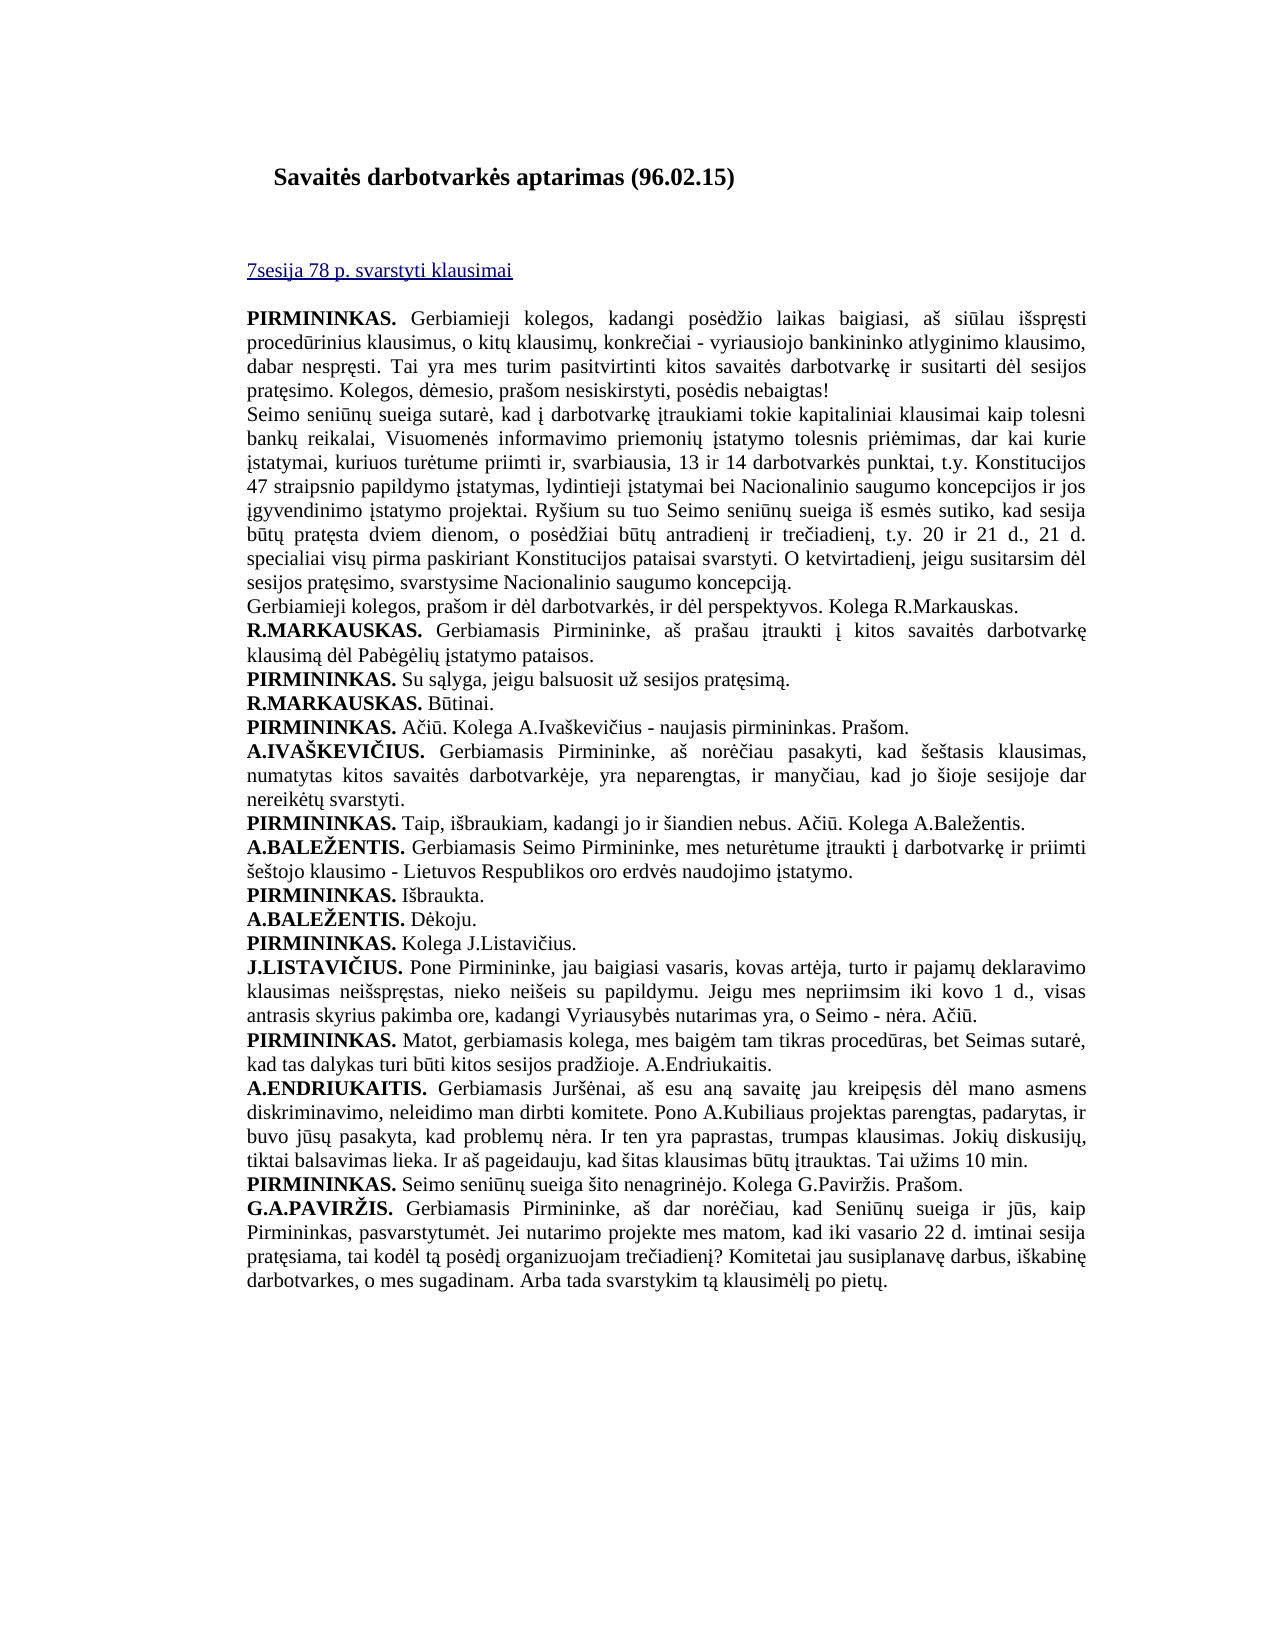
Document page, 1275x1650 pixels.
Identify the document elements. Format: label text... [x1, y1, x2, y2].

text J.LISTAVIČIUS. Pone Pirmininke, jau baigiasi vasaris, kovas artėja, turto ir pajamų deklaravimo klausimas neišspręstas, nieko neišeis su papildymu. Jeigu mes nepriimsim iki kovo 1 d., visas antrasis skyrius pakimba ore, kadangi Vyriausybės nutarimas yra, o Seimo - nėra. Ačiū. [247, 955, 1087, 1027]
text PIRMININKAS. Matot, gerbiamasis kolega, mes baigėm tam tikras procedūras, bet Seimas sutarė, kad tas dalykas turi būti kitos sesijos pradžioje. A.Endriukaitis. [247, 1027, 1087, 1076]
text PIRMININKAS. Taip, išbraukiam, kadangi jo ir šiandien nebus. Ačiū. Kolega A.Baležentis. [247, 811, 1087, 835]
text G.A.PAVIRŽIS. Gerbiamasis Pirmininke, aš dar norėčiau, kad Seniūnų sueiga ir jūs, kaip Pirmininkas, pasvarstytumėt. Jei nutarimo projekte mes matom, kad iki vasario 22 d. imtinai sesija pratęsiama, tai kodėl tą posėdį organizuojam trečiadienį? Komitetai jau susiplanavę darbus, iškabinę darbotvarkes, o mes sugadinam. Arba tada svarstykim tą klausimėlį po pietų. [247, 1196, 1087, 1292]
text PIRMININKAS. Su sąlyga, jeigu balsuosit už sesijos pratęsimą. [247, 667, 1087, 691]
text PIRMININKAS. Seimo seniūnų sueiga šito nenagrinėjo. Kolega G.Paviržis. Prašom. [247, 1172, 1087, 1196]
text PIRMININKAS. Ačiū. Kolega A.Ivaškevičius - naujasis pirmininkas. Prašom. [247, 715, 1087, 739]
text A.IVAŠKEVIČIUS. Gerbiamasis Pirmininke, aš norėčiau pasakyti, kad šeštasis klausimas, numatytas kitos savaitės darbotvarkėje, yra neparengtas, ir manyčiau, kad jo šioje sesijoje dar nereikėtų svarstyti. [247, 739, 1087, 811]
text PIRMININKAS. Išbraukta. [247, 883, 1087, 907]
text Savaitės darbotvarkės aptarimas (96.02.15) [244, 162, 1087, 191]
text PIRMININKAS. Gerbiamieji kolegos, kadangi posėdžio laikas baigiasi, aš siūlau išspręsti procedūrinius klausimus, o kitų klausimų, konkrečiai - vyriausiojo bankininko atlyginimo klausimo, dabar nespręsti. Tai yra mes turim pasitvirtinti kitos savaitės darbotvarkę ir susitarti dėl sesijos pratęsimo. Kolegos, dėmesio, prašom nesiskirstyti, posėdis nebaigtas! [247, 306, 1087, 402]
text PIRMININKAS. Kolega J.Listavičius. [247, 931, 1087, 955]
text Seimo seniūnų sueiga sutarė, kad į darbotvarkę įtraukiami tokie kapitaliniai klausimai kaip tolesni bankų reikalai, Visuomenės informavimo priemonių įstatymo tolesnis priėmimas, dar kai kurie įstatymai, kuriuos turėtume priimti ir, svarbiausia, 13 ir 14 darbotvarkės punktai, t.y. Konstitucijos 47 straipsnio papildymo įstatymas, lydintieji įstatymai bei Nacionalinio saugumo koncepcijos ir jos įgyvendinimo įstatymo projektai. Ryšium su tuo Seimo seniūnų sueiga iš esmės sutiko, kad sesija būtų pratęsta dviem dienom, o posėdžiai būtų antradienį ir trečiadienį, t.y. 20 ir 21 d., 21 d. specialiai visų pirma paskiriant Konstitucijos pataisai svarstyti. O ketvirtadienį, jeigu susitarsim dėl sesijos pratęsimo, svarstysime Nacionalinio saugumo koncepciją. [247, 402, 1087, 594]
text A.ENDRIUKAITIS. Gerbiamasis Juršėnai, aš esu aną savaitę jau kreipęsis dėl mano asmens diskriminavimo, neleidimo man dirbti komitete. Pono A.Kubiliaus projektas parengtas, padarytas, ir buvo jūsų pasakyta, kad problemų nėra. Ir ten yra paprastas, trumpas klausimas. Jokių diskusijų, tiktai balsavimas lieka. Ir aš pageidauju, kad šitas klausimas būtų įtrauktas. Tai užims 10 min. [247, 1076, 1087, 1172]
text R.MARKAUSKAS. Būtinai. [247, 691, 1087, 715]
text A.BALEŽENTIS. Dėkoju. [247, 907, 1087, 931]
text A.BALEŽENTIS. Gerbiamasis Seimo Pirmininke, mes neturėtume įtraukti į darbotvarkę ir priimti šeštojo klausimo - Lietuvos Respublikos oro erdvės naudojimo įstatymo. [247, 835, 1087, 883]
text R.MARKAUSKAS. Gerbiamasis Pirmininke, aš prašau įtraukti į kitos savaitės darbotvarkę klausimą dėl Pabėgėlių įstatymo pataisos. [247, 618, 1087, 667]
text Gerbiamieji kolegos, prašom ir dėl darbotvarkės, ir dėl perspektyvos. Kolega R.Markauskas. [247, 594, 1087, 618]
text 7sesija 78 p. svarstyti klausimai [247, 257, 1087, 282]
